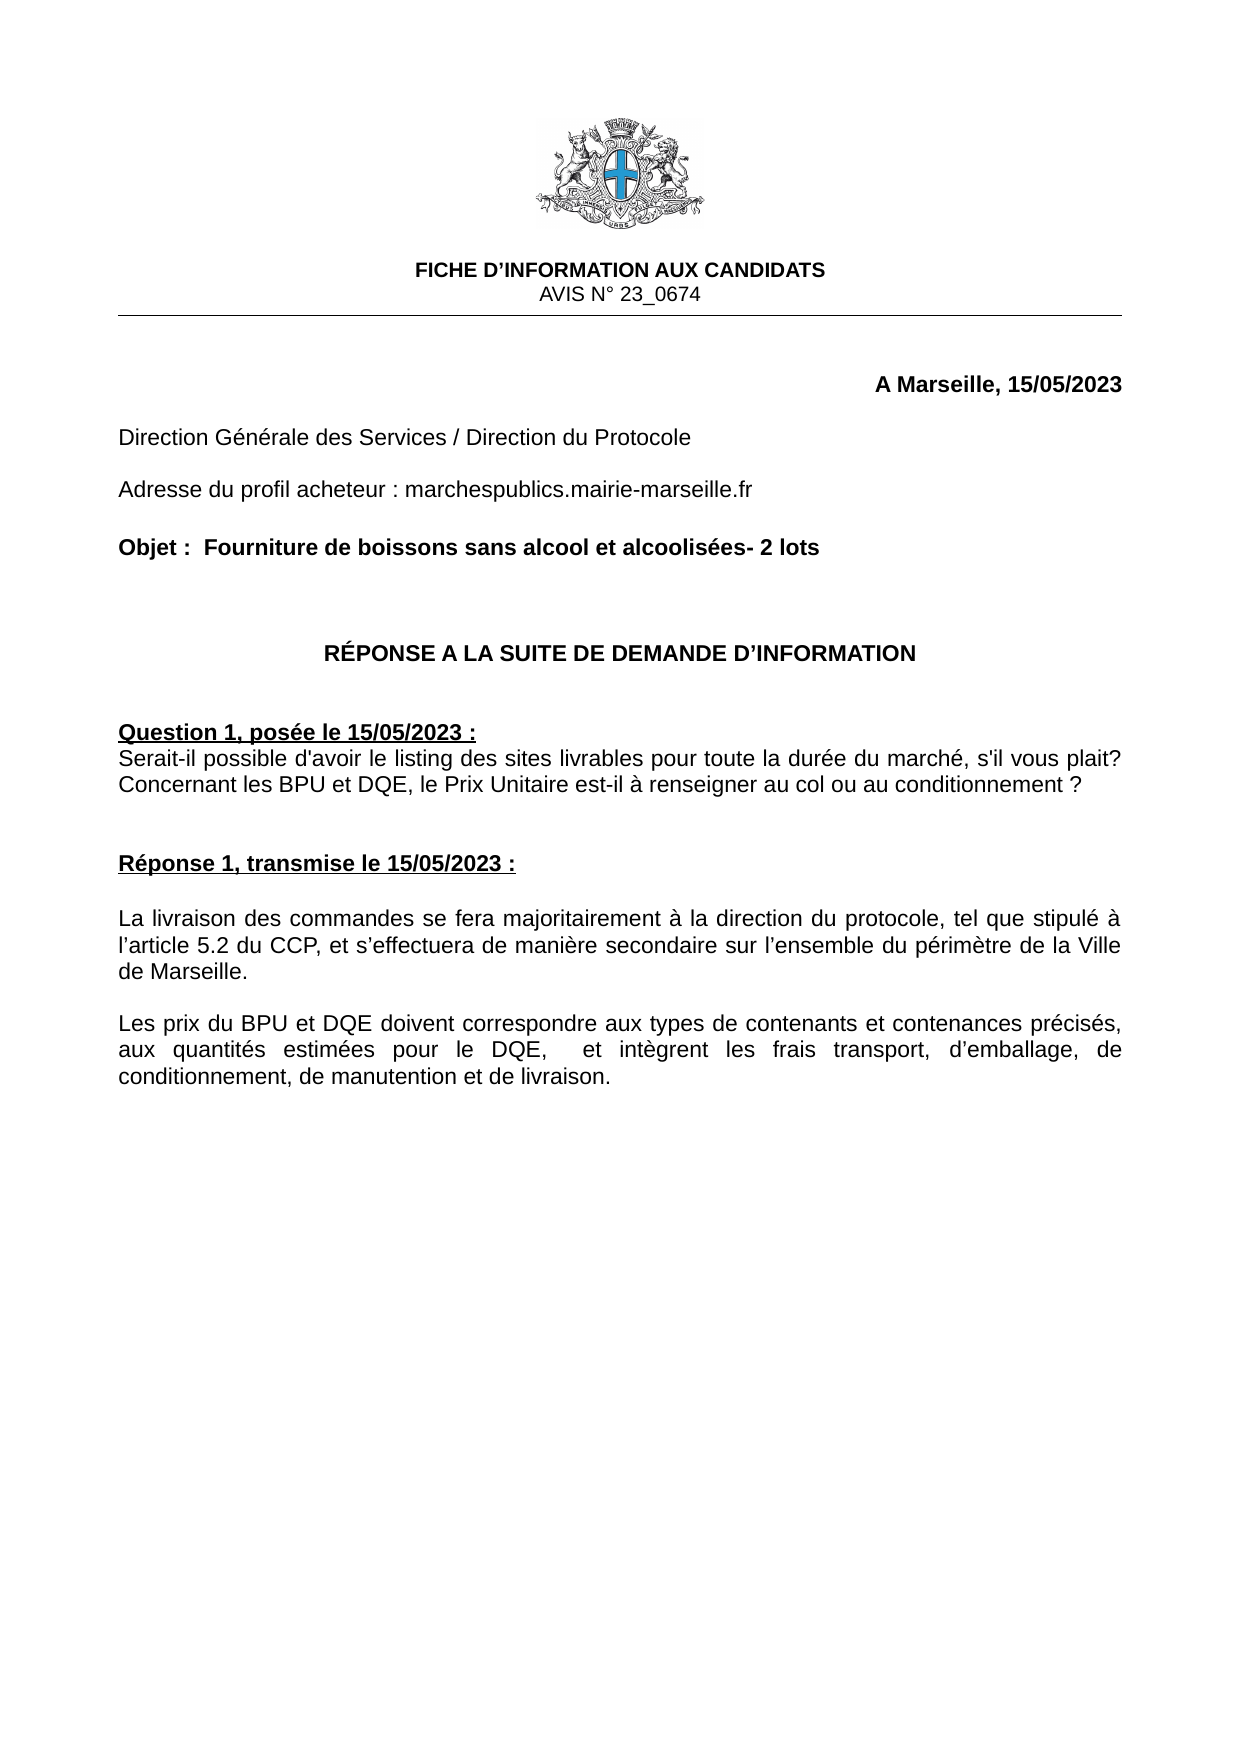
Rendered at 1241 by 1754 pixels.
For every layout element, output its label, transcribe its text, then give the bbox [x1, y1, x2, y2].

text Direction Générale des Services / Direction du Protocole [118, 424, 1122, 450]
text RÉPONSE A LA SUITE DE DEMANDE D’INFORMATION [118, 639, 1122, 666]
text Serait-il possible d'avoir le listing des sites livrables pour toute la durée du marché, s'il vous plait? Concernant les BPU et DQE, le Prix Unitaire est-il à renseigner au col ou au conditionnement ? [118, 745, 1122, 798]
text FICHE D’INFORMATION AUX CANDIDATS [118, 258, 1122, 282]
table_header [118, 316, 1122, 330]
text A Marseille, 15/05/2023 [118, 371, 1122, 397]
text Les prix du BPU et DQE doivent correspondre aux types de contenants et contenances précisés, aux quantités estimées pour le DQE, et intègrent les frais transport, d’emballage, de conditionnement, de manutention et de livraison. [118, 1010, 1122, 1089]
text AVIS N° 23_0674 [118, 282, 1122, 306]
text La livraison des commandes se fera majoritairement à la direction du protocole, tel que stipulé à l’article 5.2 du CCP, et s’effectuera de manière secondaire sur l’ensemble du périmètre de la Ville de Marseille. [118, 905, 1122, 984]
text Adresse du profil acheteur : marchespublics.mairie-marseille.fr [118, 476, 1122, 503]
text Réponse 1, transmise le 15/05/2023 : [118, 850, 1122, 877]
text Objet : Fourniture de boissons sans alcool et alcoolisées- 2 lots [118, 534, 1122, 560]
text Question 1, posée le 15/05/2023 : [118, 718, 1122, 745]
picture [535, 118, 705, 229]
